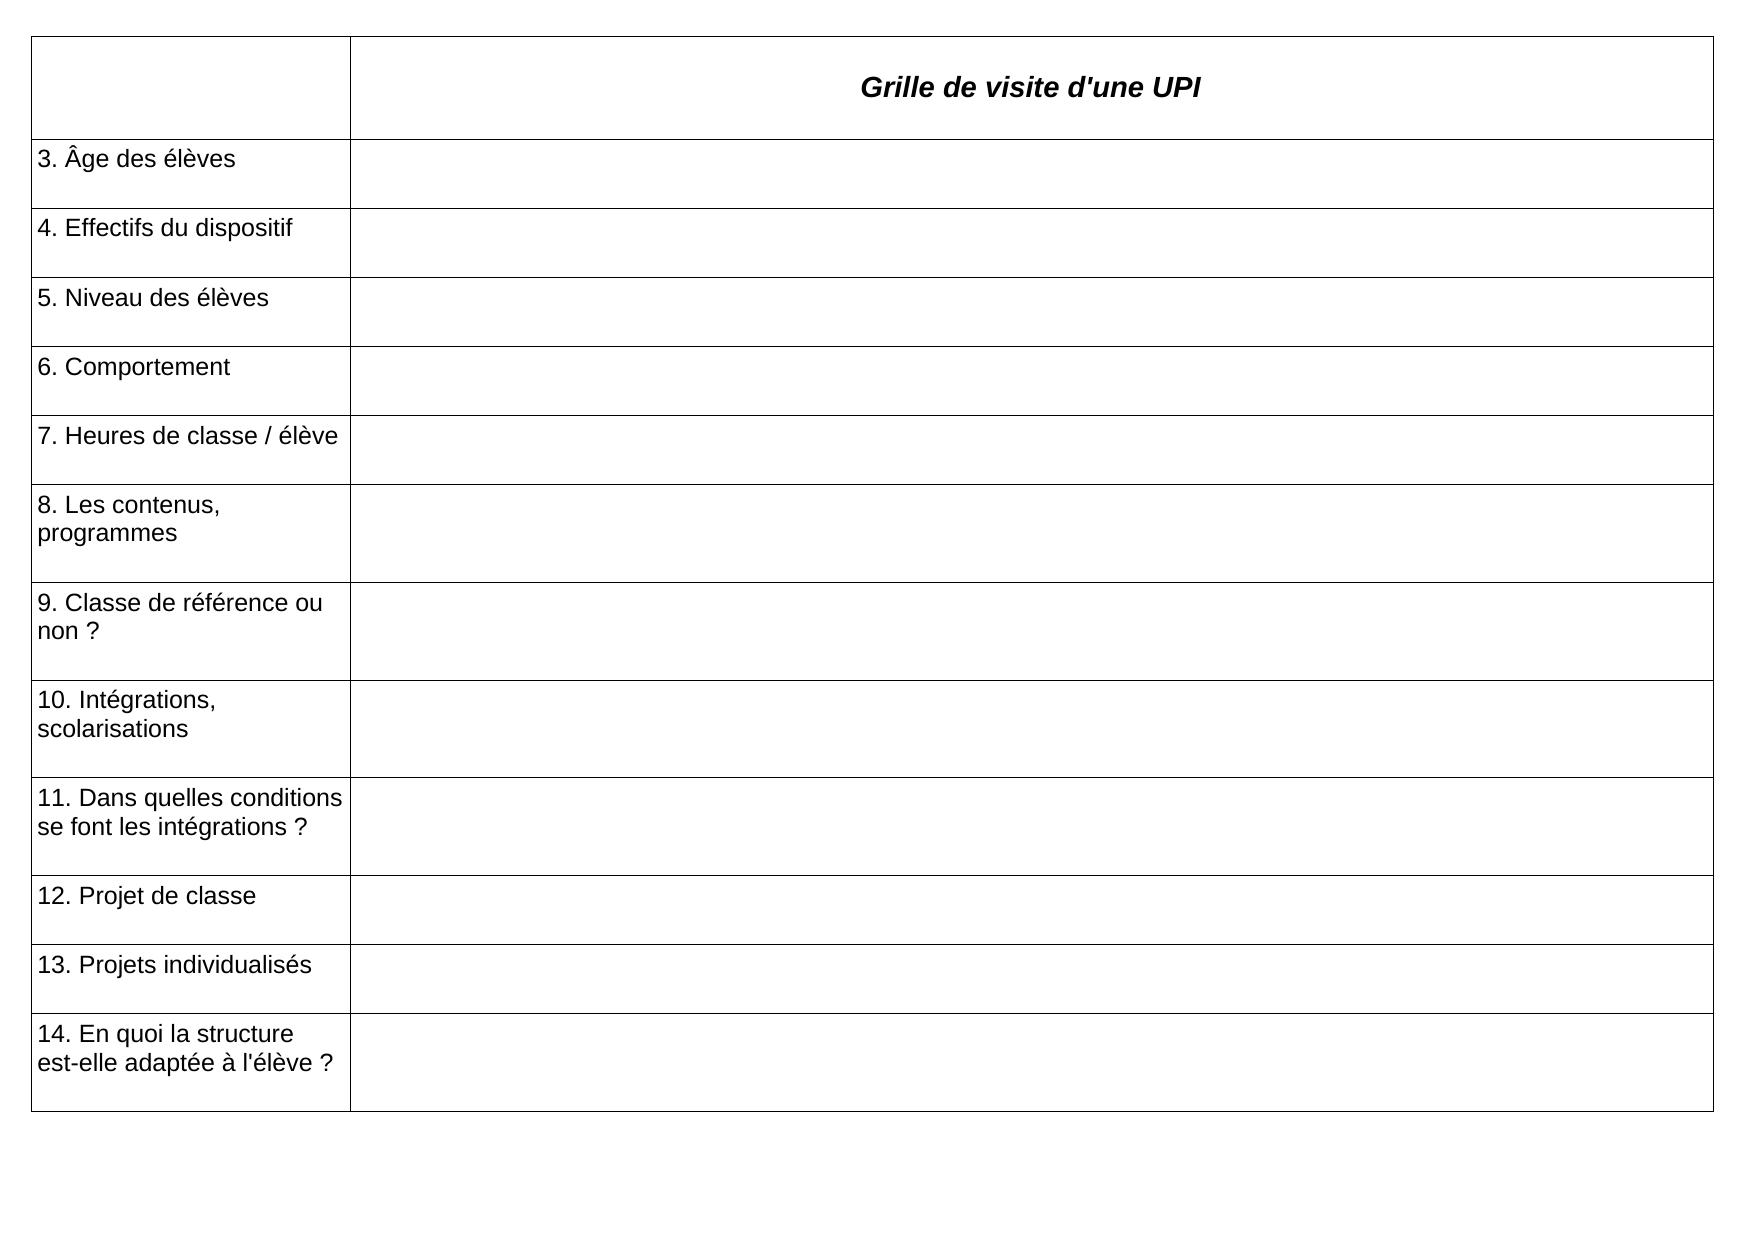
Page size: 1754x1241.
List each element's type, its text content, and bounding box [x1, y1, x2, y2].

table_cell 6. Comportement [32, 347, 350, 415]
table_cell [351, 876, 1713, 944]
table_cell 11. Dans quelles conditions se font les intégrations ? [32, 778, 350, 875]
table_cell 12. Projet de classe [32, 876, 350, 944]
table_cell [351, 1014, 1713, 1111]
table_cell [351, 416, 1713, 484]
table_cell [351, 583, 1713, 679]
table_cell 7. Heures de classe / élève [32, 416, 350, 484]
table_cell 3. Âge des élèves [32, 140, 350, 208]
table_cell [351, 945, 1713, 1013]
table_cell 5. Niveau des élèves [32, 278, 350, 346]
table_cell 10. Intégrations, scolarisations [32, 681, 350, 777]
table_cell [351, 140, 1713, 208]
table_cell [351, 209, 1713, 277]
table_cell 8. Les contenus, programmes [32, 485, 350, 582]
table_cell 4. Effectifs du dispositif [32, 209, 350, 277]
table_cell [351, 278, 1713, 346]
table_cell 14. En quoi la structure est‑elle adaptée à l'élève ? [32, 1014, 350, 1111]
table_cell 13. Projets individualisés [32, 945, 350, 1013]
table_cell [351, 485, 1713, 582]
table_header Grille de visite d'une UPI [351, 37, 1713, 138]
table_cell [351, 778, 1713, 875]
table_cell 9. Classe de référence ou non ? [32, 583, 350, 679]
table_header [32, 37, 350, 138]
table_cell [351, 347, 1713, 415]
table_cell [351, 681, 1713, 777]
